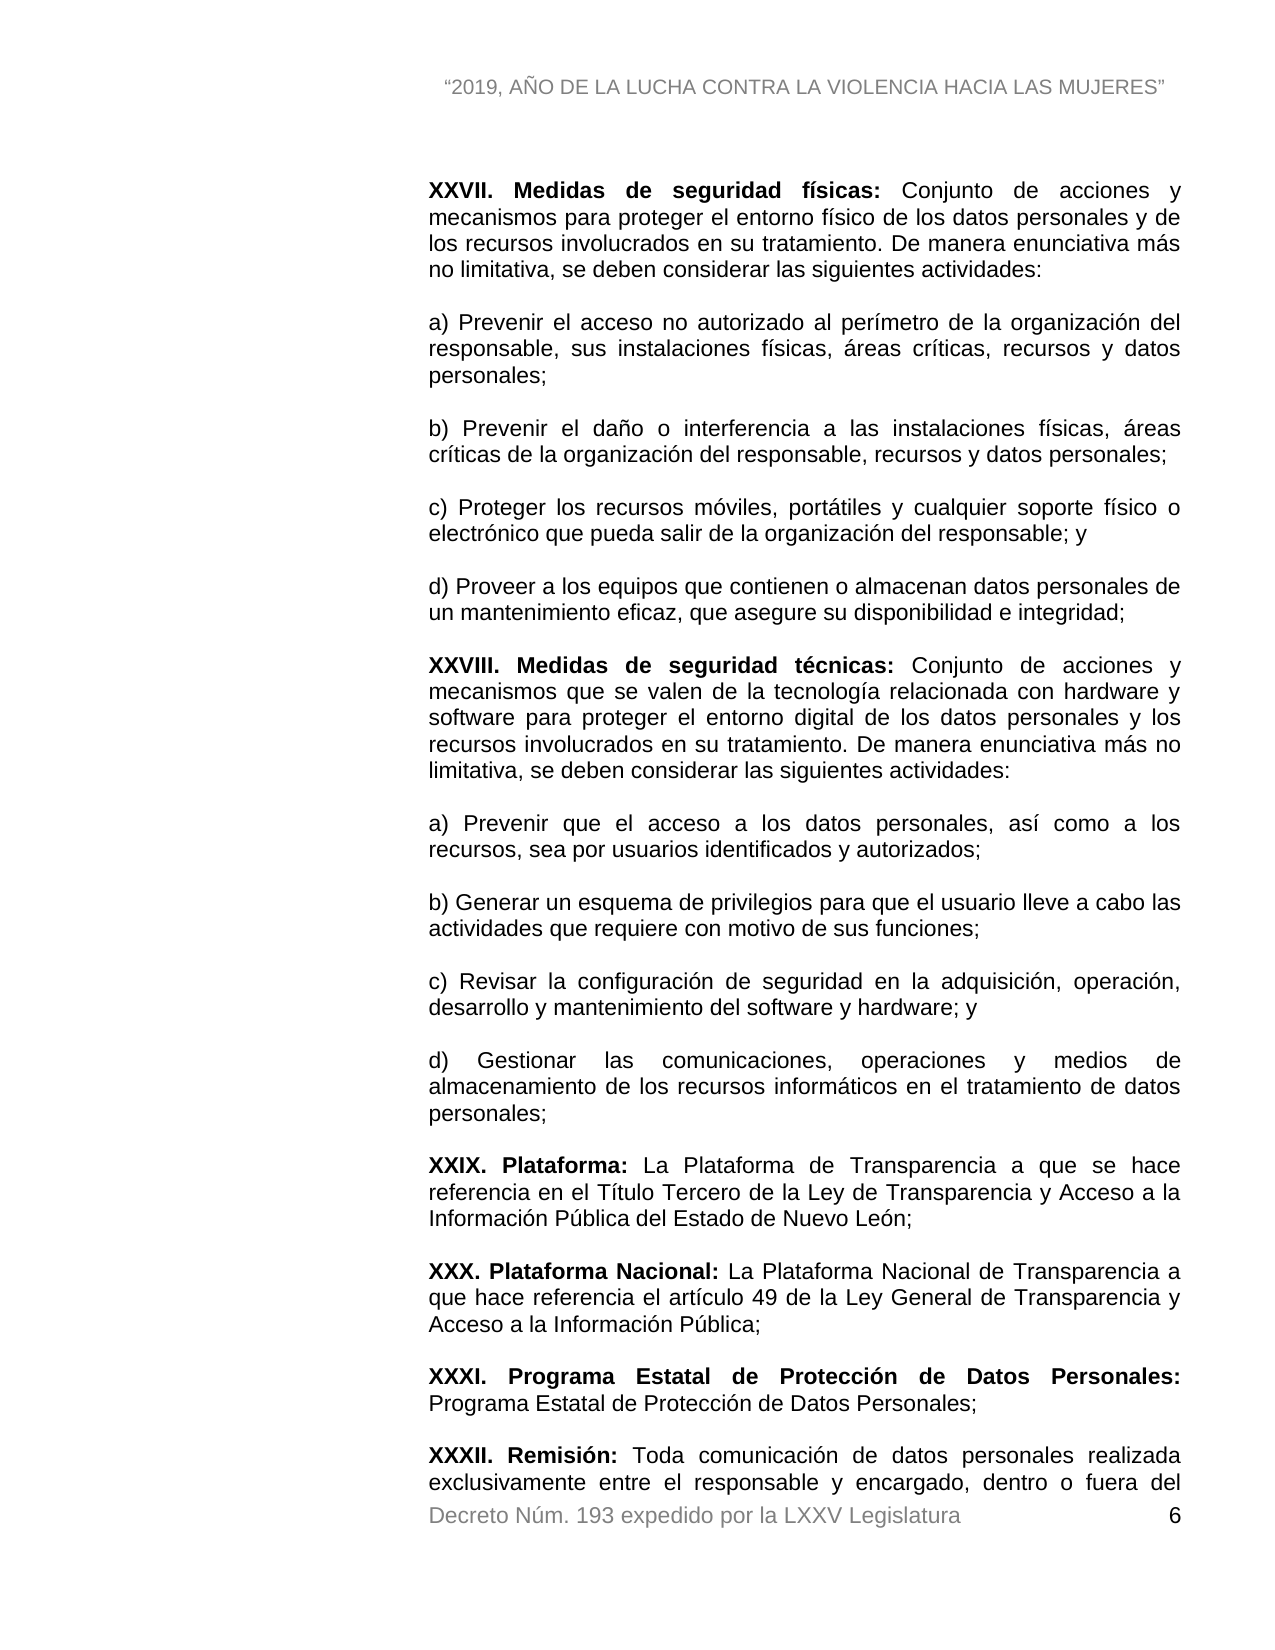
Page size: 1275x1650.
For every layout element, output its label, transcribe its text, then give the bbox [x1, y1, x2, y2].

list d) Proveer a los equipos que contienen o almacenan datos personales de un mantenimiento eficaz, que asegure su disponibilidad e integridad; [428, 573, 1181, 625]
list a) Prevenir el acceso no autorizado al perímetro de la organización del responsable, sus instalaciones físicas, áreas críticas, recursos y datos personales; [428, 309, 1181, 388]
list d) Gestionar las comunicaciones, operaciones y medios de almacenamiento de los recursos informáticos en el tratamiento de datos personales; [428, 1047, 1181, 1126]
list c) Proteger los recursos móviles, portátiles y cualquier soporte físico o electrónico que pueda salir de la organización del responsable; y [428, 493, 1181, 546]
list b) Generar un esquema de privilegios para que el usuario lleve a cabo las actividades que requiere con motivo de sus funciones; [428, 889, 1181, 942]
list c) Revisar la configuración de seguridad en la adquisición, operación, desarrollo y mantenimiento del software y hardware; y [428, 968, 1181, 1021]
list a) Prevenir que el acceso a los datos personales, así como a los recursos, sea por usuarios identificados y autorizados; [428, 810, 1181, 862]
list b) Prevenir el daño o interferencia a las instalaciones físicas, áreas críticas de la organización del responsable, recursos y datos personales; [428, 414, 1181, 467]
list XXIX. Plataforma: La Plataforma de Transparencia a que se hace referencia en el Título Tercero de la Ley de Transparencia y Acceso a la Información Pública del Estado de Nuevo León; [428, 1152, 1181, 1231]
list XXX. Plataforma Nacional: La Plataforma Nacional de Transparencia a que hace referencia el artículo 49 de la Ley General de Transparencia y Acceso a la Información Pública; [428, 1258, 1181, 1337]
list XXVII. Medidas de seguridad físicas: Conjunto de acciones y mecanismos para proteger el entorno físico de los datos personales y de los recursos involucrados en su tratamiento. De manera enunciativa más no limitativa, se deben considerar las siguientes actividades: [428, 177, 1181, 283]
list XXXII. Remisión: Toda comunicación de datos personales realizada exclusivamente entre el responsable y encargado, dentro o fuera del [428, 1442, 1181, 1495]
list XXXI. Programa Estatal de Protección de Datos Personales: Programa Estatal de Protección de Datos Personales; [428, 1363, 1181, 1416]
list XXVIII. Medidas de seguridad técnicas: Conjunto de acciones y mecanismos que se valen de la tecnología relacionada con hardware y software para proteger el entorno digital de los datos personales y los recursos involucrados en su tratamiento. De manera enunciativa más no limitativa, se deben considerar las siguientes actividades: [428, 652, 1181, 783]
